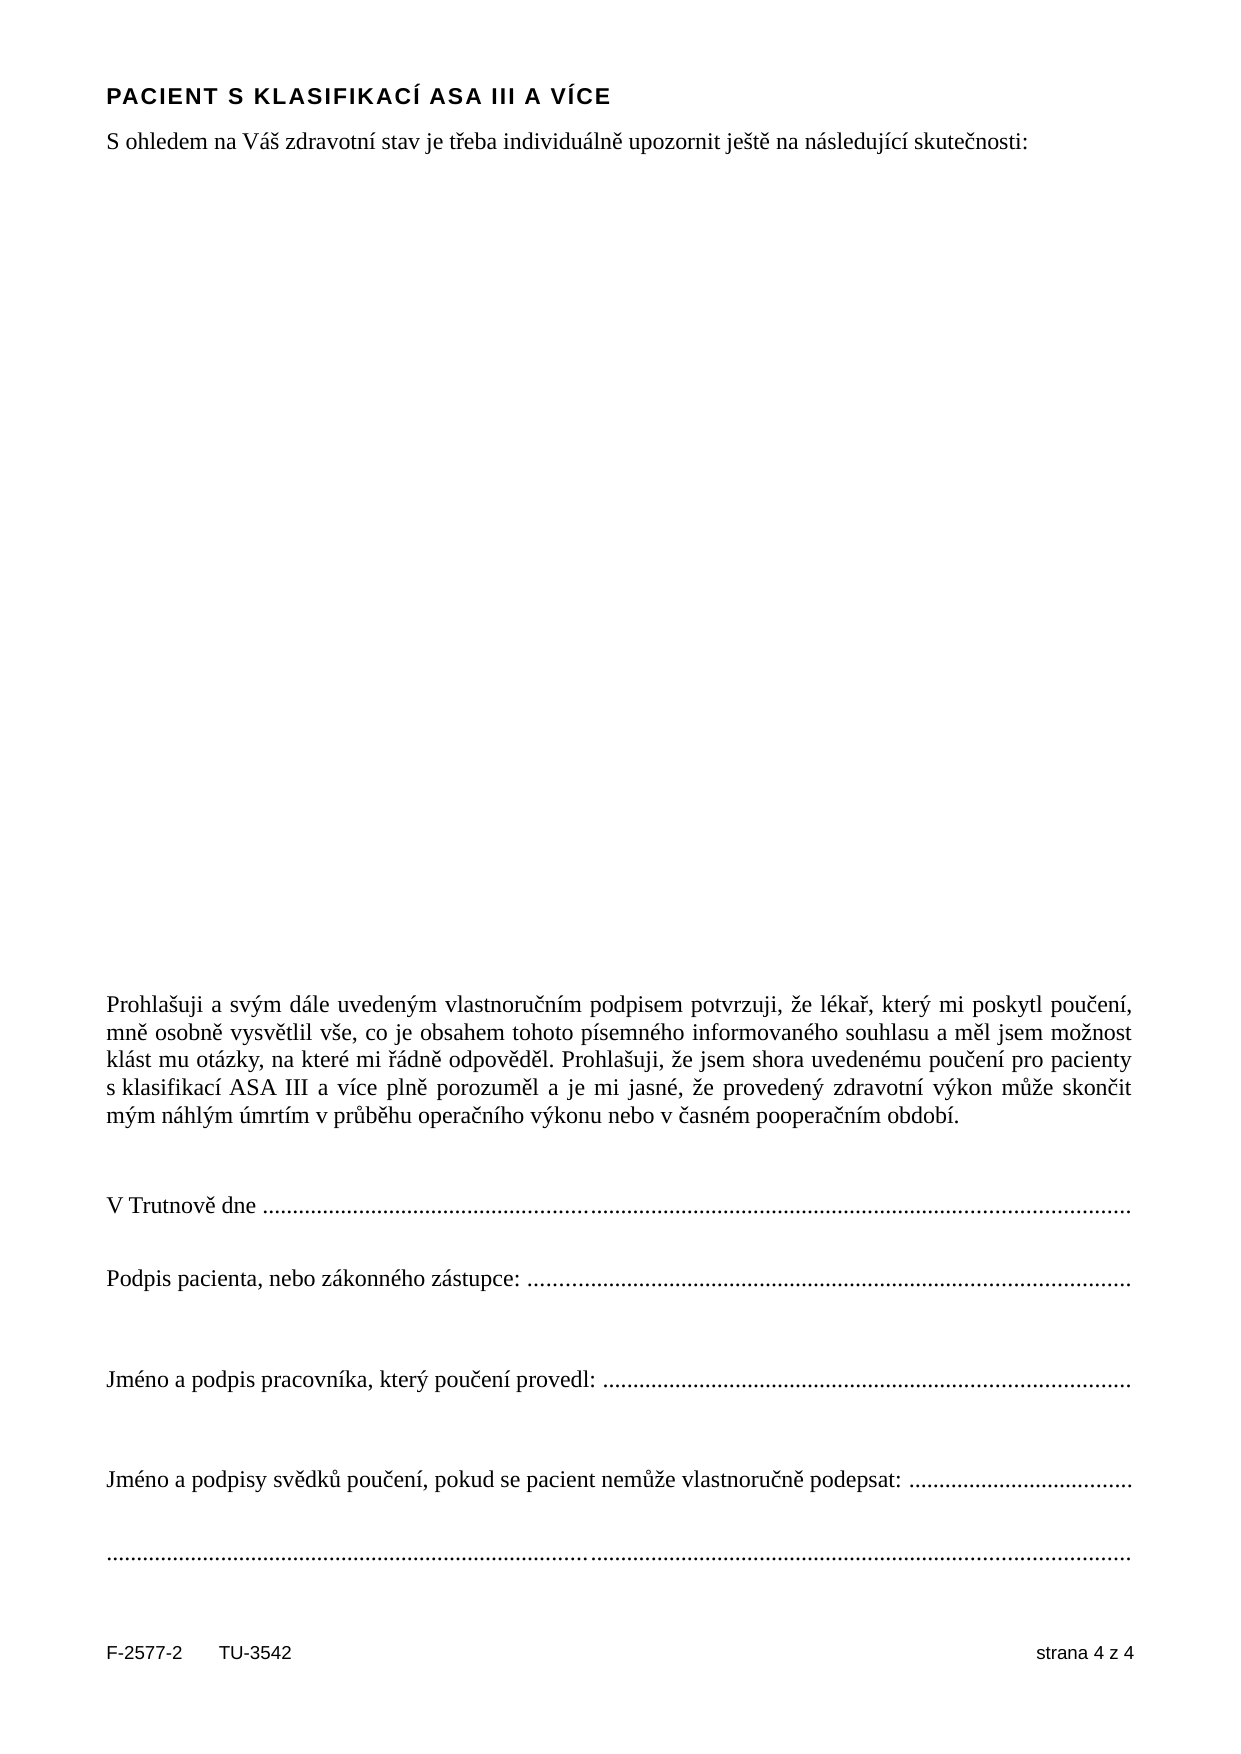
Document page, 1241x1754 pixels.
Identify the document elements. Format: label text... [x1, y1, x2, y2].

text S ohledem na Váš zdravotní stav je třeba individuálně upozornit ještě na následující skutečnosti: [106, 127, 1134, 154]
text Prohlašuji a svým dále uvedeným vlastnoručním podpisem potvrzuji, že lékař, který mi poskytl poučení, mně osobně vysvětlil vše, co je obsahem tohoto písemného informovaného souhlasu a měl jsem možnost klást mu otázky, na které mi řádně odpověděl. Prohlašuji, že jsem shora uvedenému poučení pro pacienty s klasifikací ASA III a více plně porozuměl a je mi jasné, že provedený zdravotní výkon může skončit mým náhlým úmrtím v průběhu operačního výkonu nebo v časném pooperačním období. [106, 990, 1134, 1128]
text V Trutnově dne [106, 1191, 1134, 1247]
subtitle PACIENT S KLASIFIKACÍ ASA III A VÍCE [106, 83, 1134, 109]
text Jméno a podpisy svědků poučení, pokud se pacient nemůže vlastnoručně podepsat: [106, 1465, 1134, 1521]
text Podpis pacienta, nebo zákonného zástupce: [106, 1264, 1134, 1347]
text Jméno a podpis pracovníka, který poučení provedl: [106, 1365, 1134, 1448]
